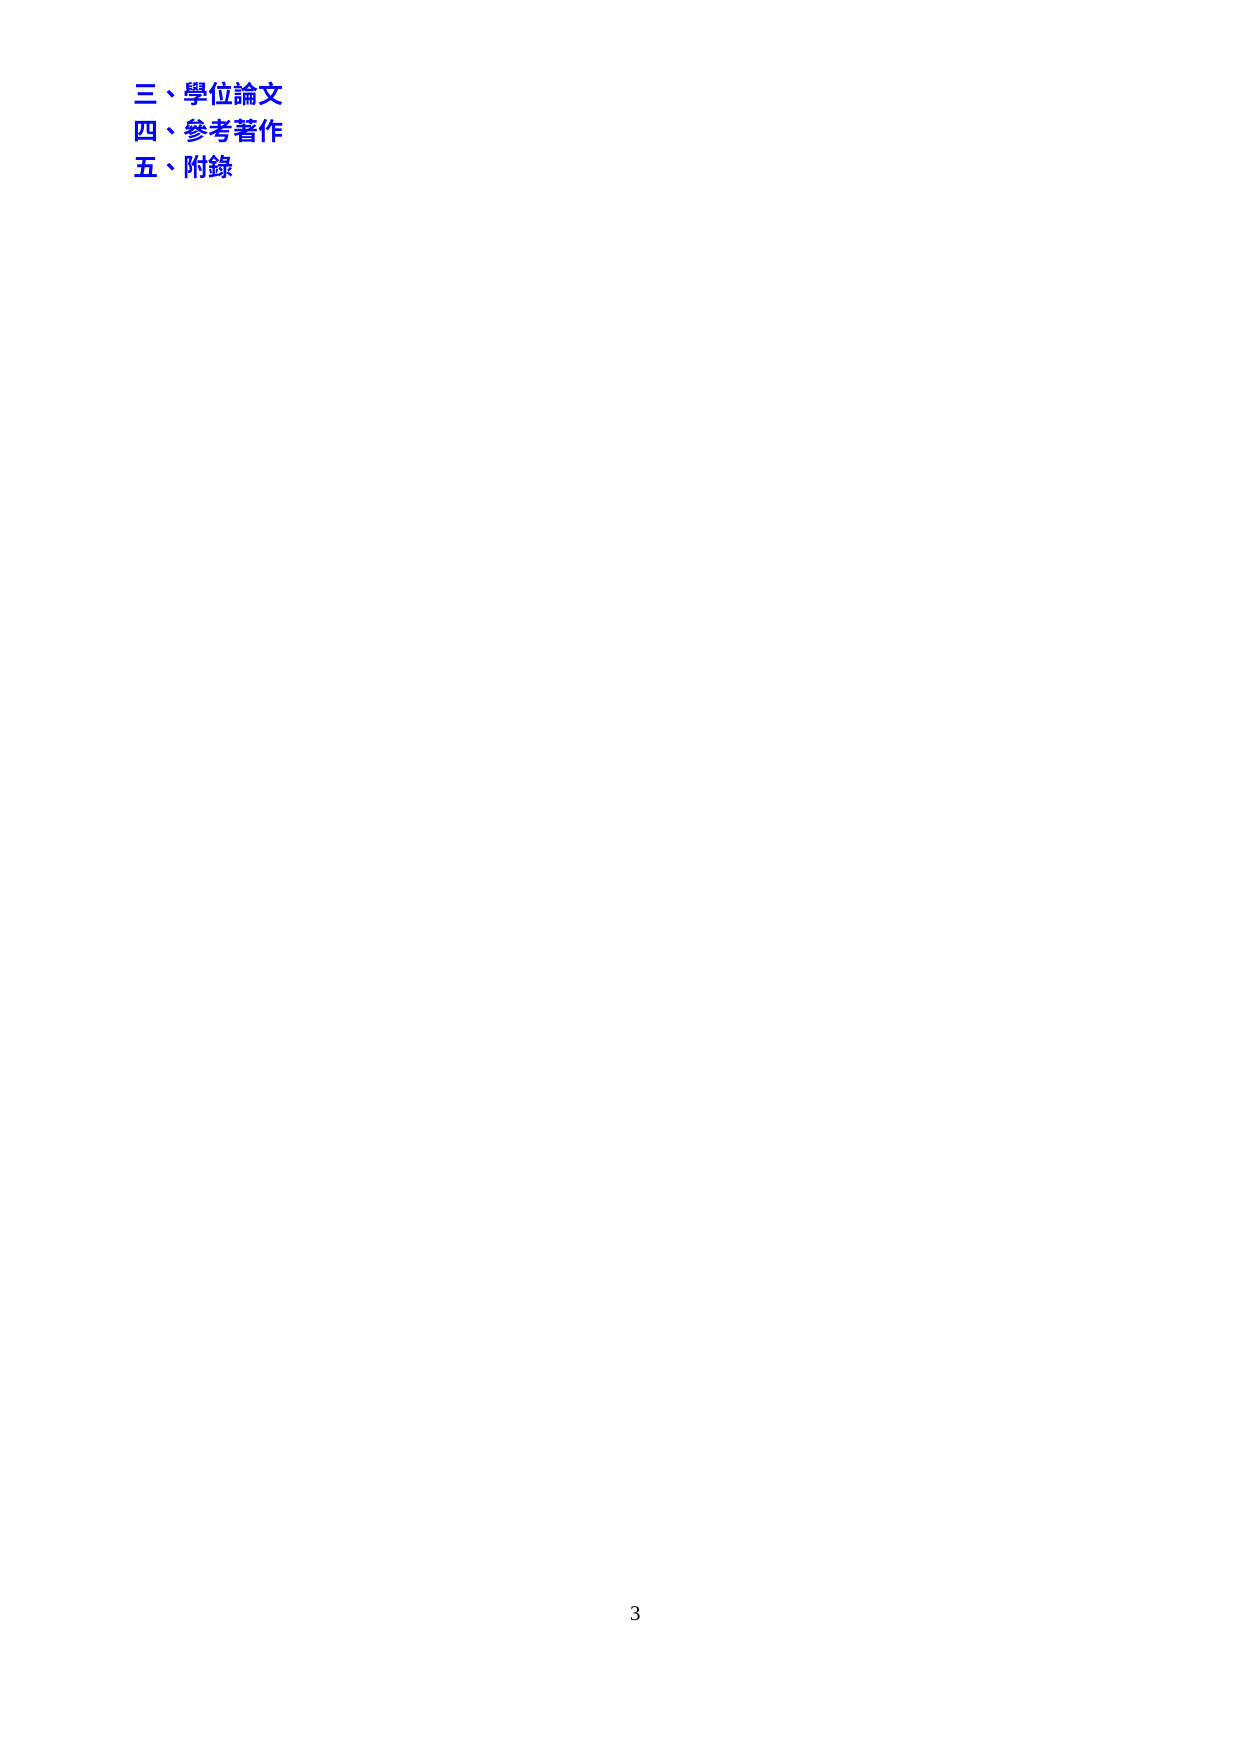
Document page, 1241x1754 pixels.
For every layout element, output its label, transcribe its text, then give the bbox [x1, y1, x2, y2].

text 五、附錄 [133, 147, 1137, 184]
text 四、參考著作 [133, 111, 1137, 147]
text 三、學位論文 [133, 75, 1137, 111]
